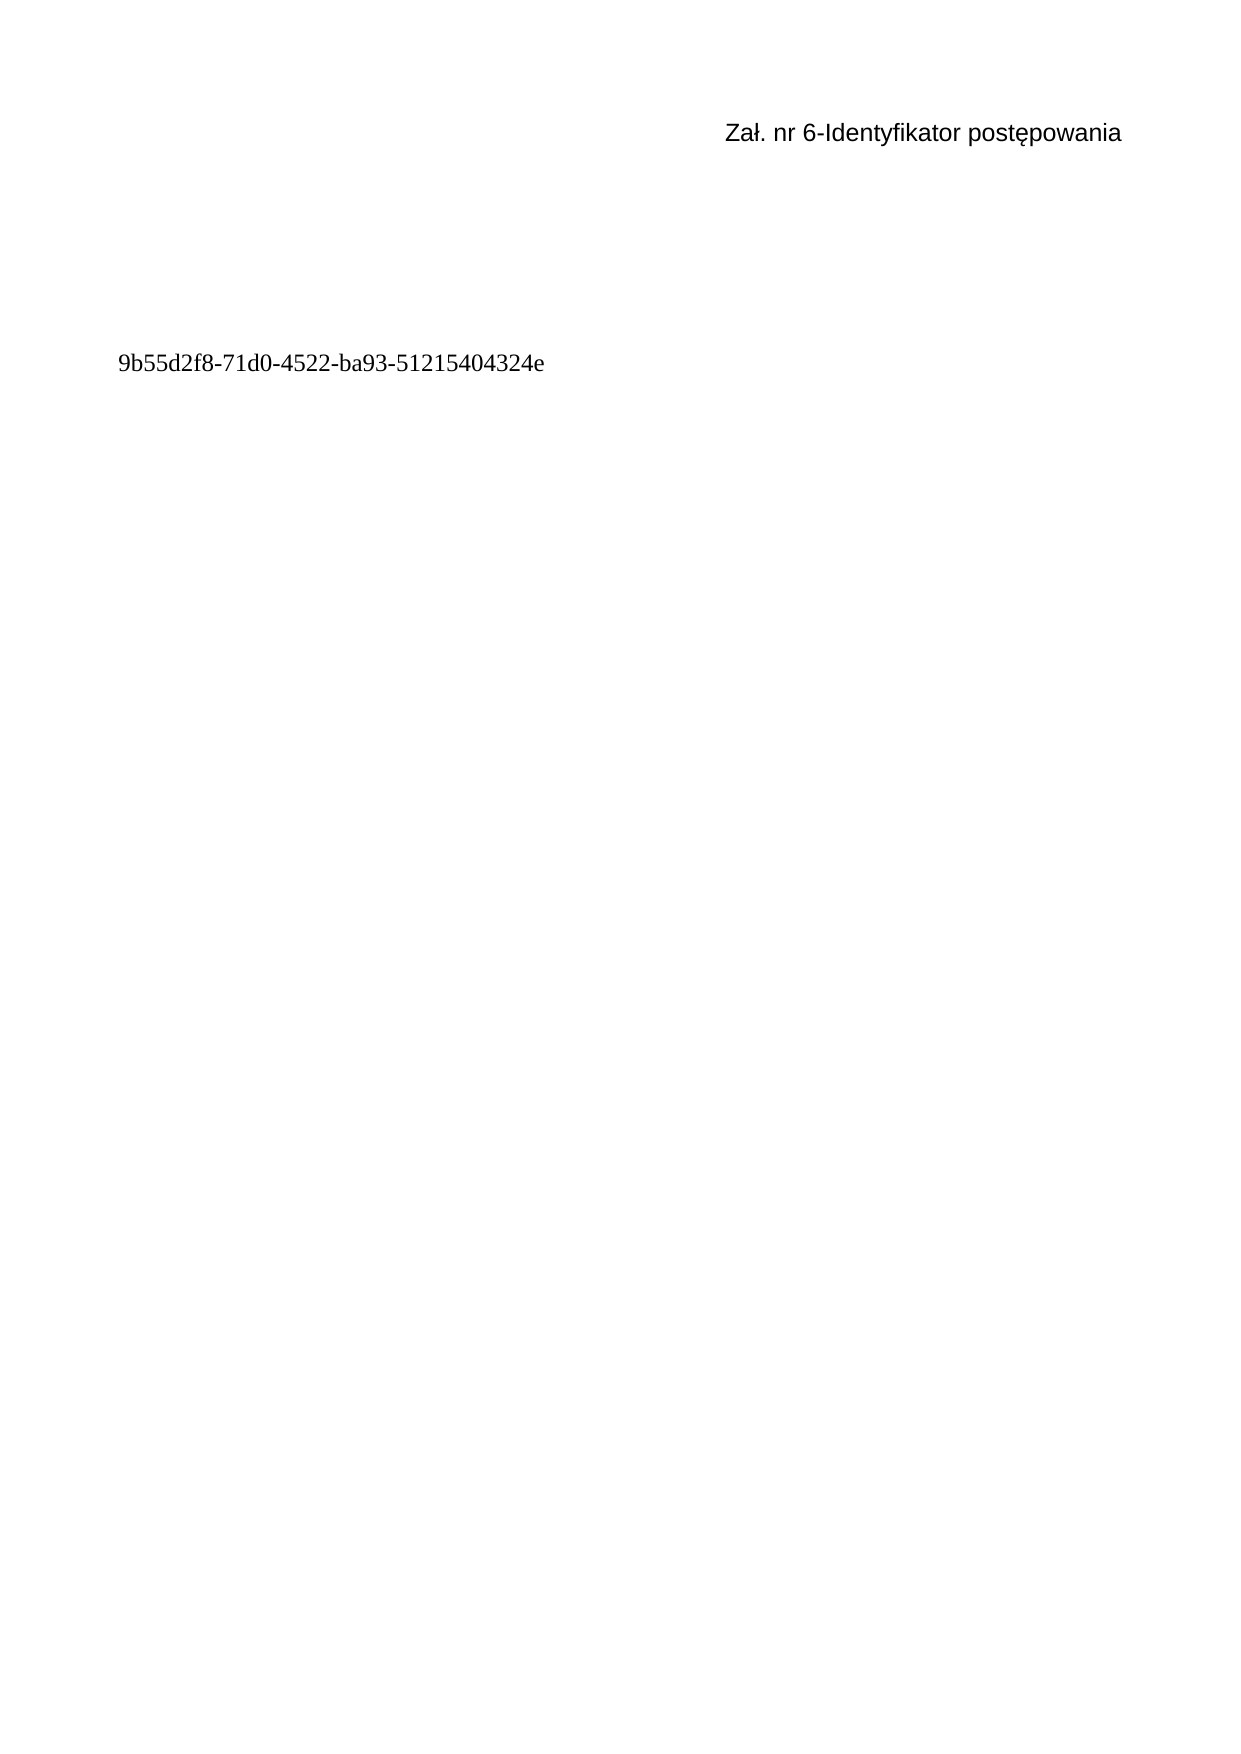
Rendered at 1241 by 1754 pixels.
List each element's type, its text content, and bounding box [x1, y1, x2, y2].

text Zał. nr 6-Identyfikator postępowania [118, 118, 1122, 147]
text 9b55d2f8-71d0-4522-ba93-51215404324e [118, 348, 1122, 377]
